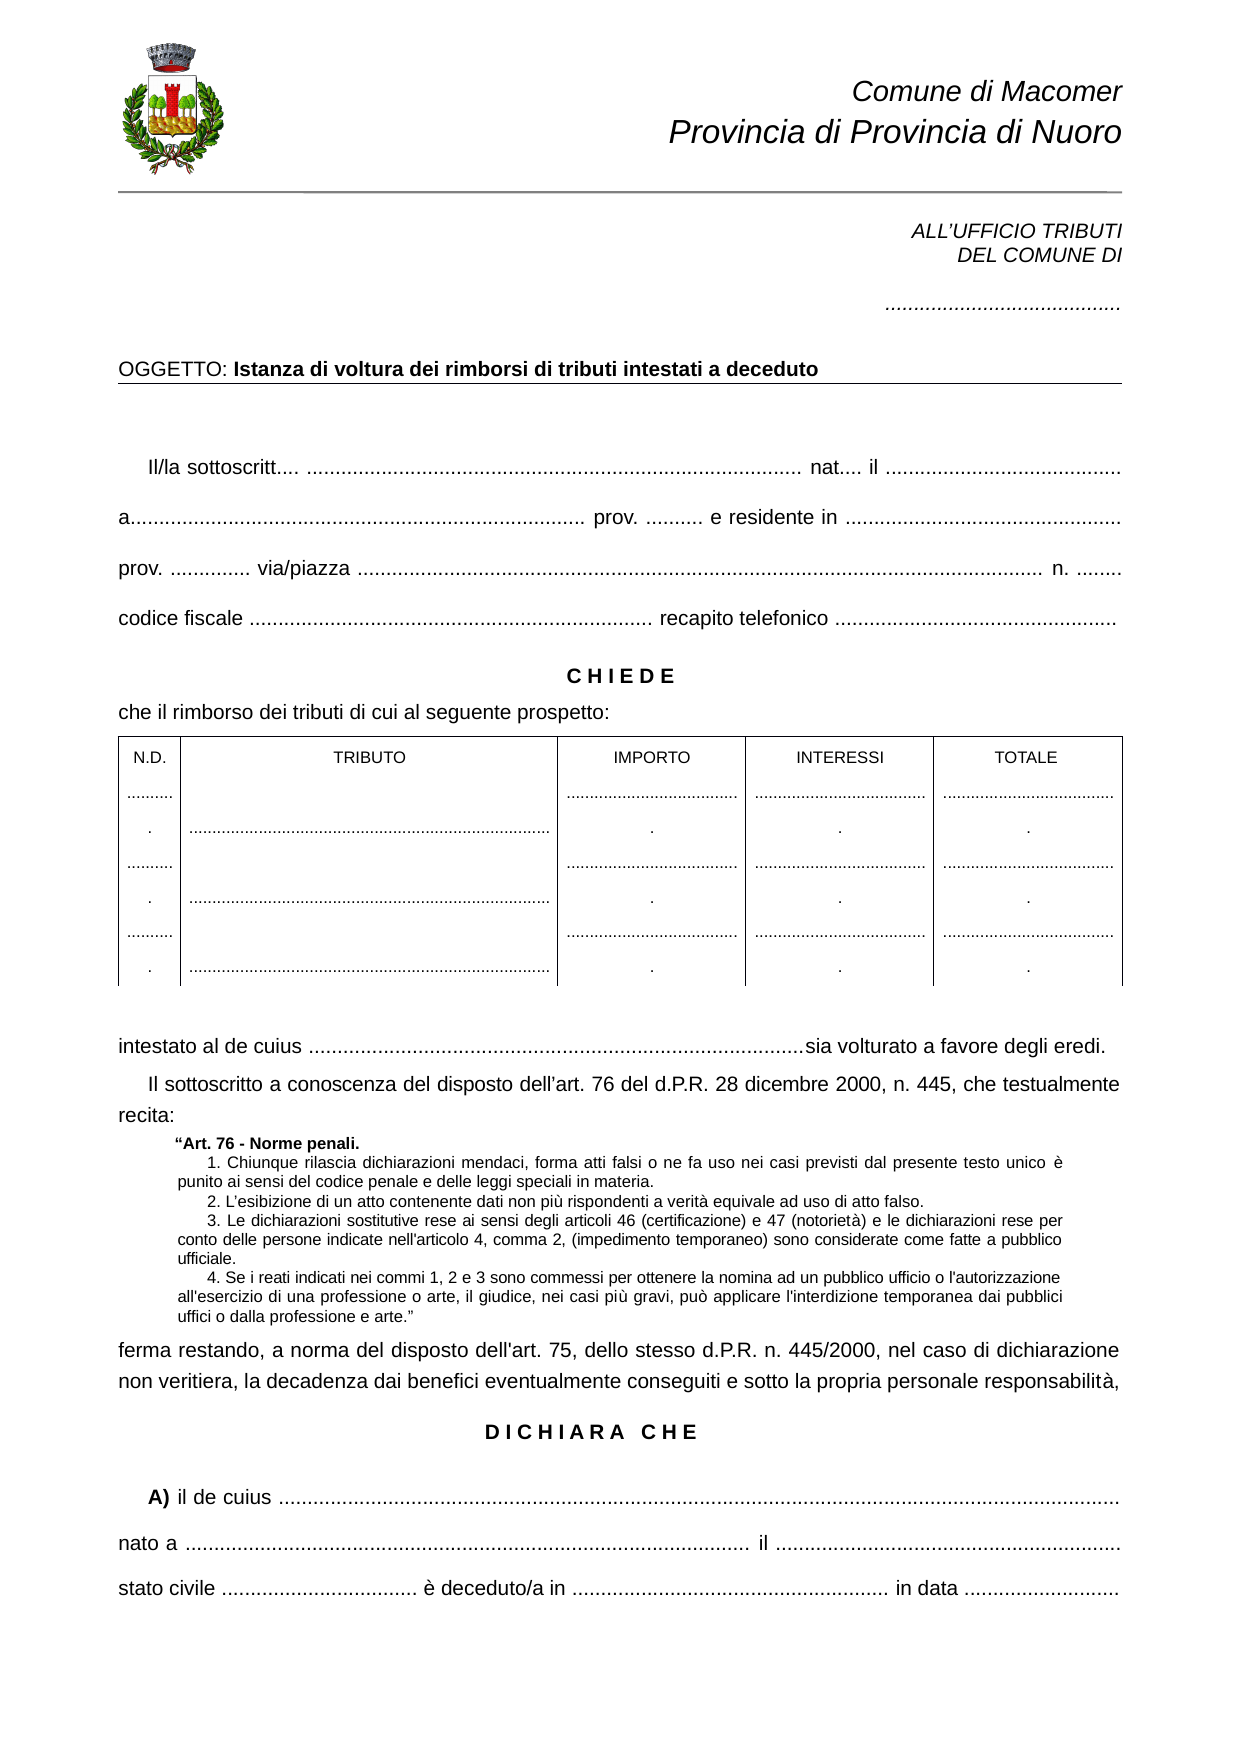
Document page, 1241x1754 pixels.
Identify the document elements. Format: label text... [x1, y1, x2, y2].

table_cell ........... [119, 778, 180, 847]
table_cell ........... [119, 847, 180, 916]
list il de cuius .................................................................................................................................................. nato a .................................................................................................. il ............................................................ stato civile .................................. è deceduto/a in ....................................................... in data ........................... [118, 1473, 1122, 1603]
text ferma restando, a norma del disposto dell'art. 75, dello stesso d.P.R. n. 445/2000, nel caso di dichiarazione non veritiera, la decadenza dai benefici eventualmente conseguiti e sotto la propria personale responsabilità, [118, 1332, 1122, 1395]
table_cell .............................................................................. [181, 847, 557, 916]
text Il/la sottoscritt.... ...................................................................................... nat.... il ......................................... a............................................................................... prov. .......... e residente in ................................................ prov. .............. via/piazza ....................................................................................................................... n. ........ codice fiscale ...................................................................... recapito telefonico ................................................. [118, 443, 1122, 632]
text C H I E D E [118, 664, 1122, 688]
text D I C H I A R A C H E [118, 1420, 1063, 1444]
table_cell ...................................... [934, 847, 1122, 916]
picture [122, 43, 224, 175]
table_header TOTALE [934, 737, 1122, 777]
table_header INTERESSI [746, 737, 933, 777]
table_cell ...................................... [934, 778, 1122, 847]
text 4. Se i reati indicati nei commi 1, 2 e 3 sono commessi per ottenere la nomina ad un pubblico ufficio o l'autorizzazione all'esercizio di una professione o arte, il giudice, nei casi più gravi, può applicare l'interdizione temporanea dai pubblici uffici o dalla professione e arte.” [177, 1268, 1063, 1326]
text 1. Chiunque rilascia dichiarazioni mendaci, forma atti falsi o ne fa uso nei casi previsti dal presente testo unico è punito ai sensi del codice penale e delle leggi speciali in materia. [177, 1153, 1063, 1191]
text 3. Le dichiarazioni sostitutive rese ai sensi degli articoli 46 (certificazione) e 47 (notorietà) e le dichiarazioni rese per conto delle persone indicate nell'articolo 4, comma 2, (impedimento temporaneo) sono considerate come fatte a pubblico ufficiale. [177, 1211, 1063, 1268]
table_cell ...................................... [558, 916, 745, 986]
table_cell ...................................... [746, 778, 933, 847]
table_cell .............................................................................. [181, 916, 557, 986]
table_cell ...................................... [746, 916, 933, 986]
text DEL COMUNE DI [118, 243, 1122, 267]
text Il sottoscritto a conoscenza del disposto dell’art. 76 del d.P.R. 28 dicembre 2000, n. 445, che testualmente recita: [118, 1072, 1122, 1127]
table_cell ...................................... [746, 847, 933, 916]
table_header TRIBUTO [181, 737, 557, 777]
table_cell ...................................... [558, 778, 745, 847]
text ALL’UFFICIO TRIBUTI [118, 219, 1122, 243]
text ......................................... [118, 279, 1122, 318]
text “Art. 76 - Norme penali. [174, 1134, 1122, 1153]
table_header N.D. [119, 737, 180, 777]
table_cell ...................................... [934, 916, 1122, 986]
table_cell ...................................... [558, 847, 745, 916]
text OGGETTO: Istanza di voltura dei rimborsi di tributi intestati a deceduto [118, 357, 1122, 383]
table_header IMPORTO [558, 737, 745, 777]
text 2. L’esibizione di un atto contenente dati non più rispondenti a verità equivale ad uso di atto falso. [177, 1191, 1063, 1211]
text che il rimborso dei tributi di cui al seguente prospetto: [118, 700, 1122, 724]
text intestato al de cuius ......................................................................................sia volturato a favore degli eredi. [118, 1022, 1122, 1060]
table_cell ........... [119, 916, 180, 986]
table_cell .............................................................................. [181, 778, 557, 847]
